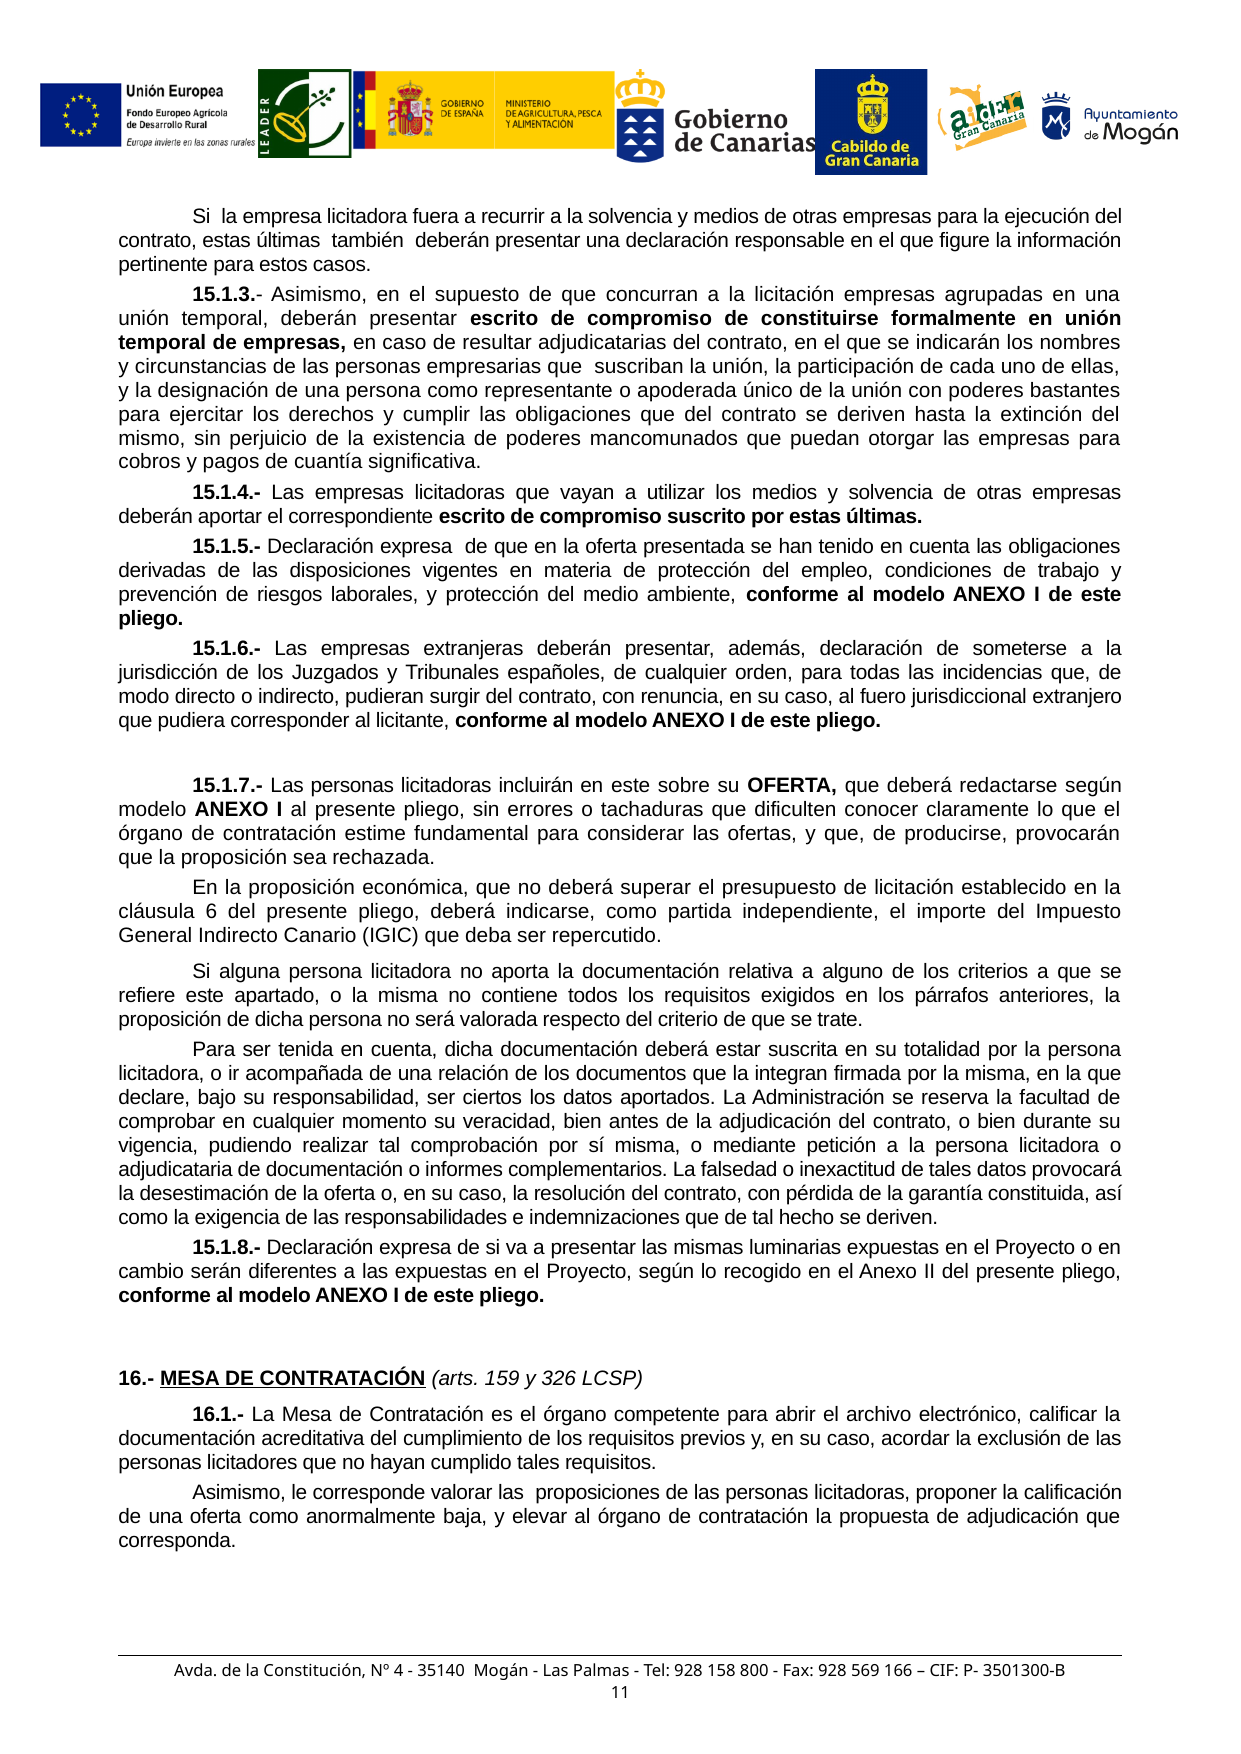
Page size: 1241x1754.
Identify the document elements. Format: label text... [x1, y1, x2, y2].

text Si alguna persona licitadora no aporta la documentación relativa a alguno de los criterios a que se refiere este apartado, o la misma no contiene todos los requisitos exigidos en los párrafos anteriores, la proposición de dicha persona no será valorada respecto del criterio de que se trate. [118, 959, 1122, 1031]
text 15.1.3.- Asimismo, en el supuesto de que concurran a la licitación empresas agrupadas en una unión temporal, deberán presentar escrito de compromiso de constituirse formalmente en unión temporal de empresas, en caso de resultar adjudicatarias del contrato, en el que se indicarán los nombres y circunstancias de las personas empresarias que suscriban la unión, la participación de cada uno de ellas, y la designación de una persona como representante o apoderada único de la unión con poderes bastantes para ejercitar los derechos y cumplir las obligaciones que del contrato se deriven hasta la extinción del mismo, sin perjuicio de la existencia de poderes mancomunados que puedan otorgar las empresas para cobros y pagos de cuantía significativa. [118, 282, 1122, 473]
text 16.1.- La Mesa de Contratación es el órgano competente para abrir el archivo electrónico, calificar la documentación acreditativa del cumplimiento de los requisitos previos y, en su caso, acordar la exclusión de las personas licitadores que no hayan cumplido tales requisitos. [118, 1402, 1122, 1474]
text 15.1.7.- Las personas licitadoras incluirán en este sobre su OFERTA, que deberá redactarse según modelo ANEXO I al presente pliego, sin errores o tachaduras que dificulten conocer claramente lo que el órgano de contratación estime fundamental para considerar las ofertas, y que, de producirse, provocarán que la proposición sea rechazada. [118, 773, 1122, 869]
text 16.- MESA DE CONTRATACIÓN (arts. 159 y 326 LCSP) [118, 1366, 1122, 1389]
text 15.1.4.- Las empresas licitadoras que vayan a utilizar los medios y solvencia de otras empresas deberán aportar el correspondiente escrito de compromiso suscrito por estas últimas. [118, 479, 1122, 527]
picture [40, 69, 928, 175]
text 15.1.5.- Declaración expresa de que en la oferta presentada se han tenido en cuenta las obligaciones derivadas de las disposiciones vigentes en materia de protección del empleo, condiciones de trabajo y prevención de riesgos laborales, y protección del medio ambiente, conforme al modelo ANEXO I de este pliego. [118, 534, 1122, 629]
text 15.1.8.- Declaración expresa de si va a presentar las mismas luminarias expuestas en el Proyecto o en cambio serán diferentes a las expuestas en el Proyecto, según lo recogido en el Anexo II del presente pliego, conforme al modelo ANEXO I de este pliego. [118, 1235, 1122, 1307]
picture [930, 79, 1188, 157]
text 15.1.6.- Las empresas extranjeras deberán presentar, además, declaración de someterse a la jurisdicción de los Juzgados y Tribunales españoles, de cualquier orden, para todas las incidencias que, de modo directo o indirecto, pudieran surgir del contrato, con renuncia, en su caso, al fuero jurisdiccional extranjero que pudiera corresponder al licitante, conforme al modelo ANEXO I de este pliego. [118, 636, 1122, 732]
text Si la empresa licitadora fuera a recurrir a la solvencia y medios de otras empresas para la ejecución del contrato, estas últimas también deberán presentar una declaración responsable en el que figure la información pertinente para estos casos. [118, 203, 1122, 275]
text En la proposición económica, que no deberá superar el presupuesto de licitación establecido en la cláusula 6 del presente pliego, deberá indicarse, como partida independiente, el importe del Impuesto General Indirecto Canario (IGIC) que deba ser repercutido. [118, 875, 1122, 947]
text Asimismo, le corresponde valorar las proposiciones de las personas licitadoras, proponer la calificación de una oferta como anormalmente baja, y elevar al órgano de contratación la propuesta de adjudicación que corresponda. [118, 1480, 1122, 1552]
text Para ser tenida en cuenta, dicha documentación deberá estar suscrita en su totalidad por la persona licitadora, o ir acompañada de una relación de los documentos que la integran firmada por la misma, en la que declare, bajo su responsabilidad, ser ciertos los datos aportados. La Administración se reserva la facultad de comprobar en cualquier momento su veracidad, bien antes de la adjudicación del contrato, o bien durante su vigencia, pudiendo realizar tal comprobación por sí misma, o mediante petición a la persona licitadora o adjudicataria de documentación o informes complementarios. La falsedad o inexactitud de tales datos provocará la desestimación de la oferta o, en su caso, la resolución del contrato, con pérdida de la garantía constituida, así como la exigencia de las responsabilidades e indemnizaciones que de tal hecho se deriven. [118, 1037, 1122, 1228]
